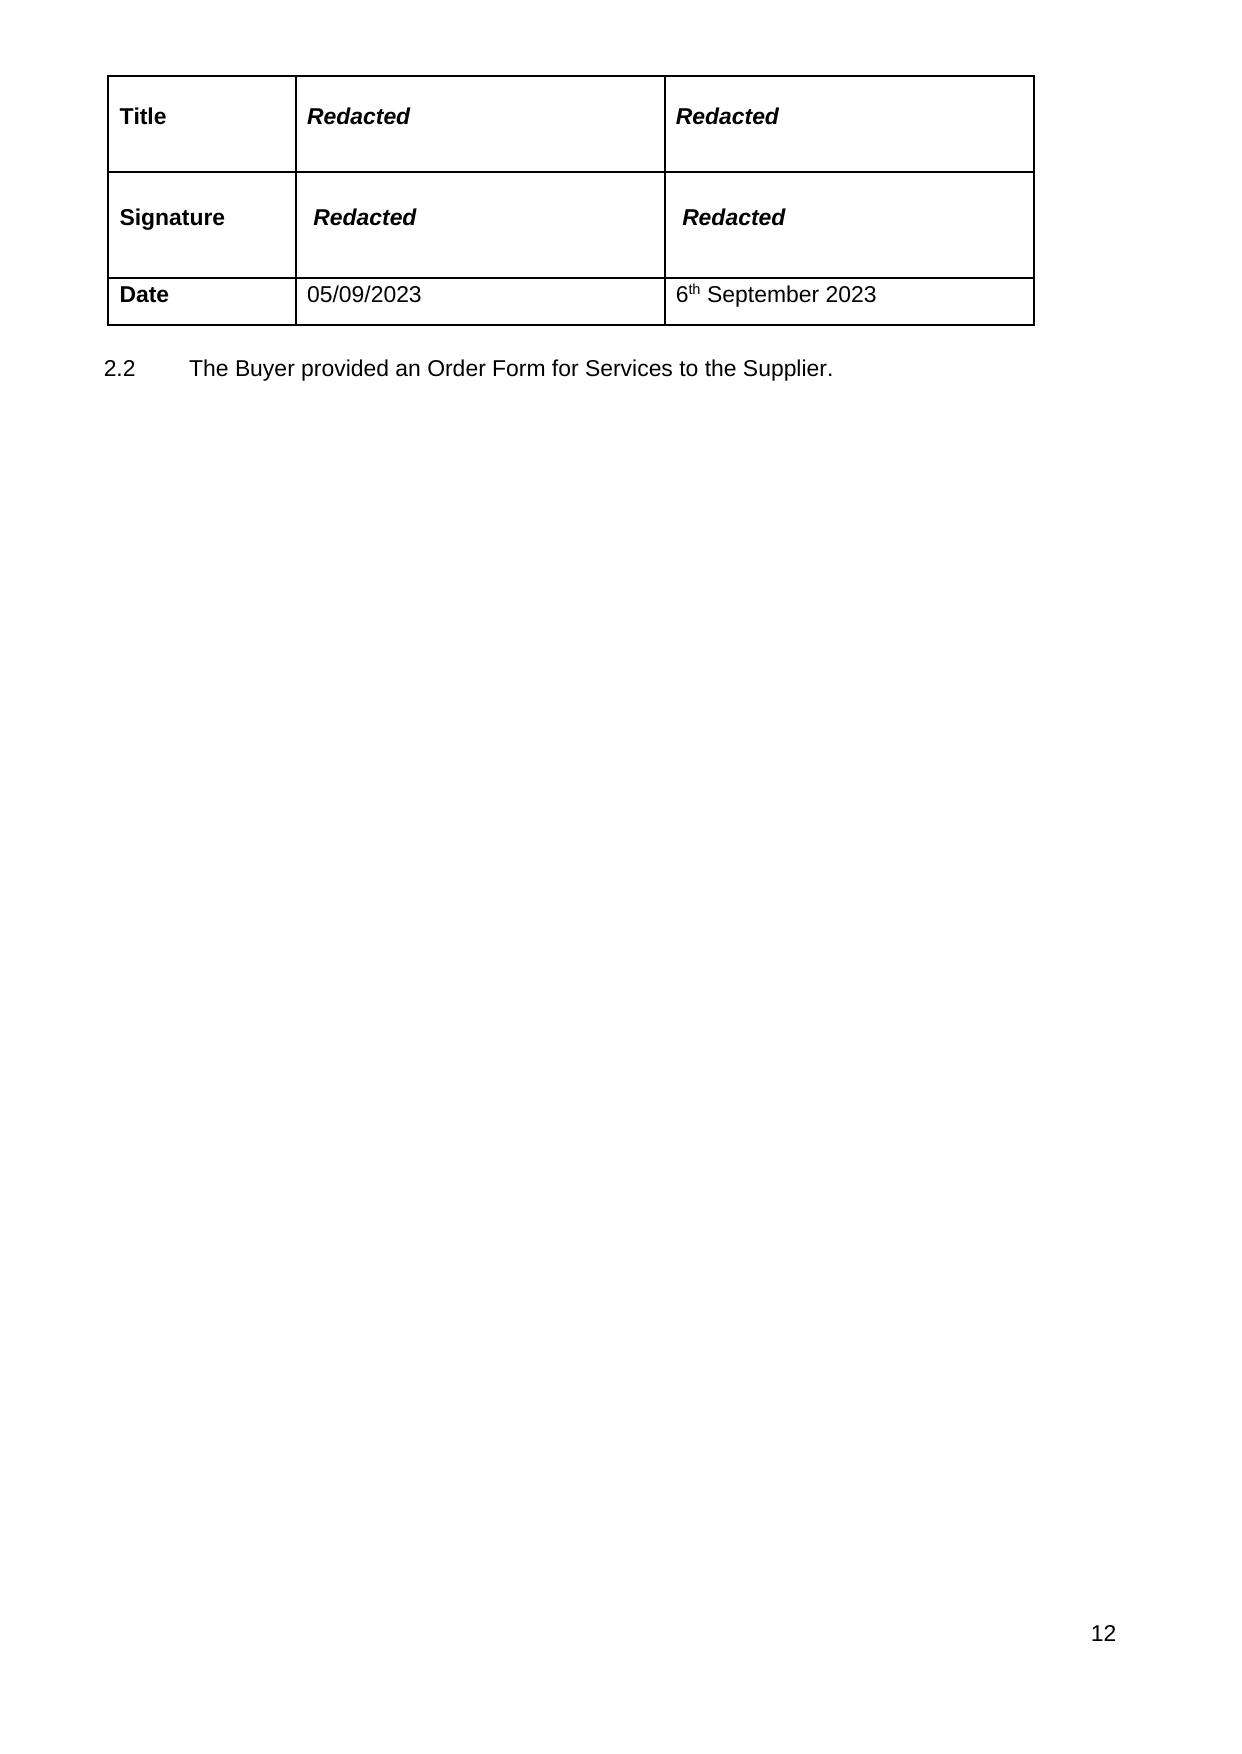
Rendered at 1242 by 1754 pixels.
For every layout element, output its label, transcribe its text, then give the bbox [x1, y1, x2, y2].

text 2.2 The Buyer provided an Order Form for Services to the Supplier. [0, 354, 1122, 382]
table_cell Signature [109, 173, 295, 277]
table_cell Redacted [666, 77, 1033, 171]
table_cell Redacted [297, 77, 664, 171]
table_cell Redacted [666, 173, 1033, 277]
table_cell Title [109, 77, 295, 171]
table_cell 6th September 2023 [666, 279, 1033, 324]
table_cell Redacted [297, 173, 664, 277]
table_cell Date [109, 279, 295, 324]
table_cell 05/09/2023 [297, 279, 664, 324]
